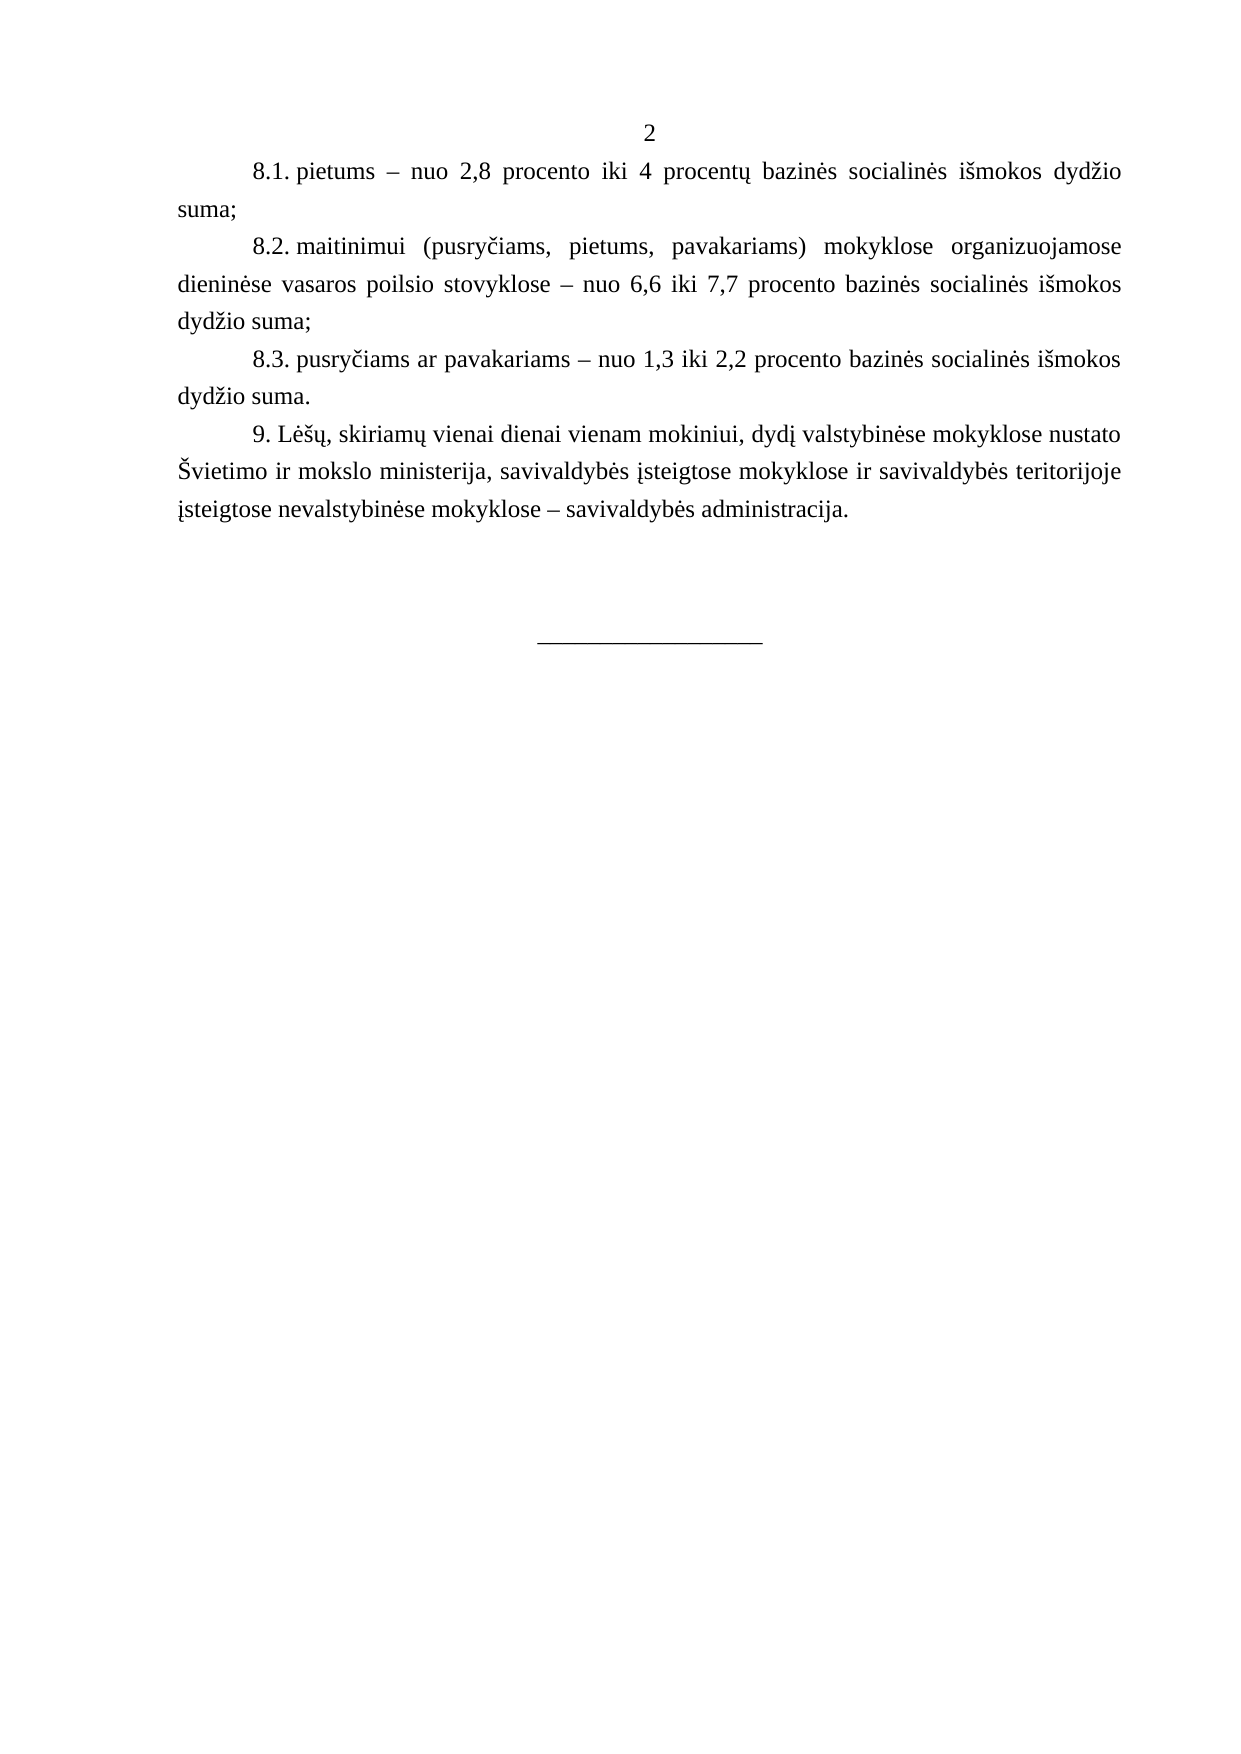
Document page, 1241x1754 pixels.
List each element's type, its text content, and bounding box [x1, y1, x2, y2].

text __________________ [177, 609, 1122, 646]
text 8.3. pusryčiams ar pavakariams – nuo 1,3 iki 2,2 procento bazinės socialinės išmokos dydžio suma. [177, 335, 1122, 410]
text 8.1. pietums – nuo 2,8 procento iki 4 procentų bazinės socialinės išmokos dydžio suma; [177, 148, 1122, 223]
text 8.2. maitinimui (pusryčiams, pietums, pavakariams) mokyklose organizuojamose dieninėse vasaros poilsio stovyklose – nuo 6,6 iki 7,7 procento bazinės socialinės išmokos dydžio suma; [177, 223, 1122, 335]
text 9. Lėšų, skiriamų vienai dienai vienam mokiniui, dydį valstybinėse mokyklose nustato Švietimo ir mokslo ministerija, savivaldybės įsteigtose mokyklose ir savivaldybės teritorijoje įsteigtose nevalstybinėse mokyklose – savivaldybės administracija. [177, 410, 1122, 523]
